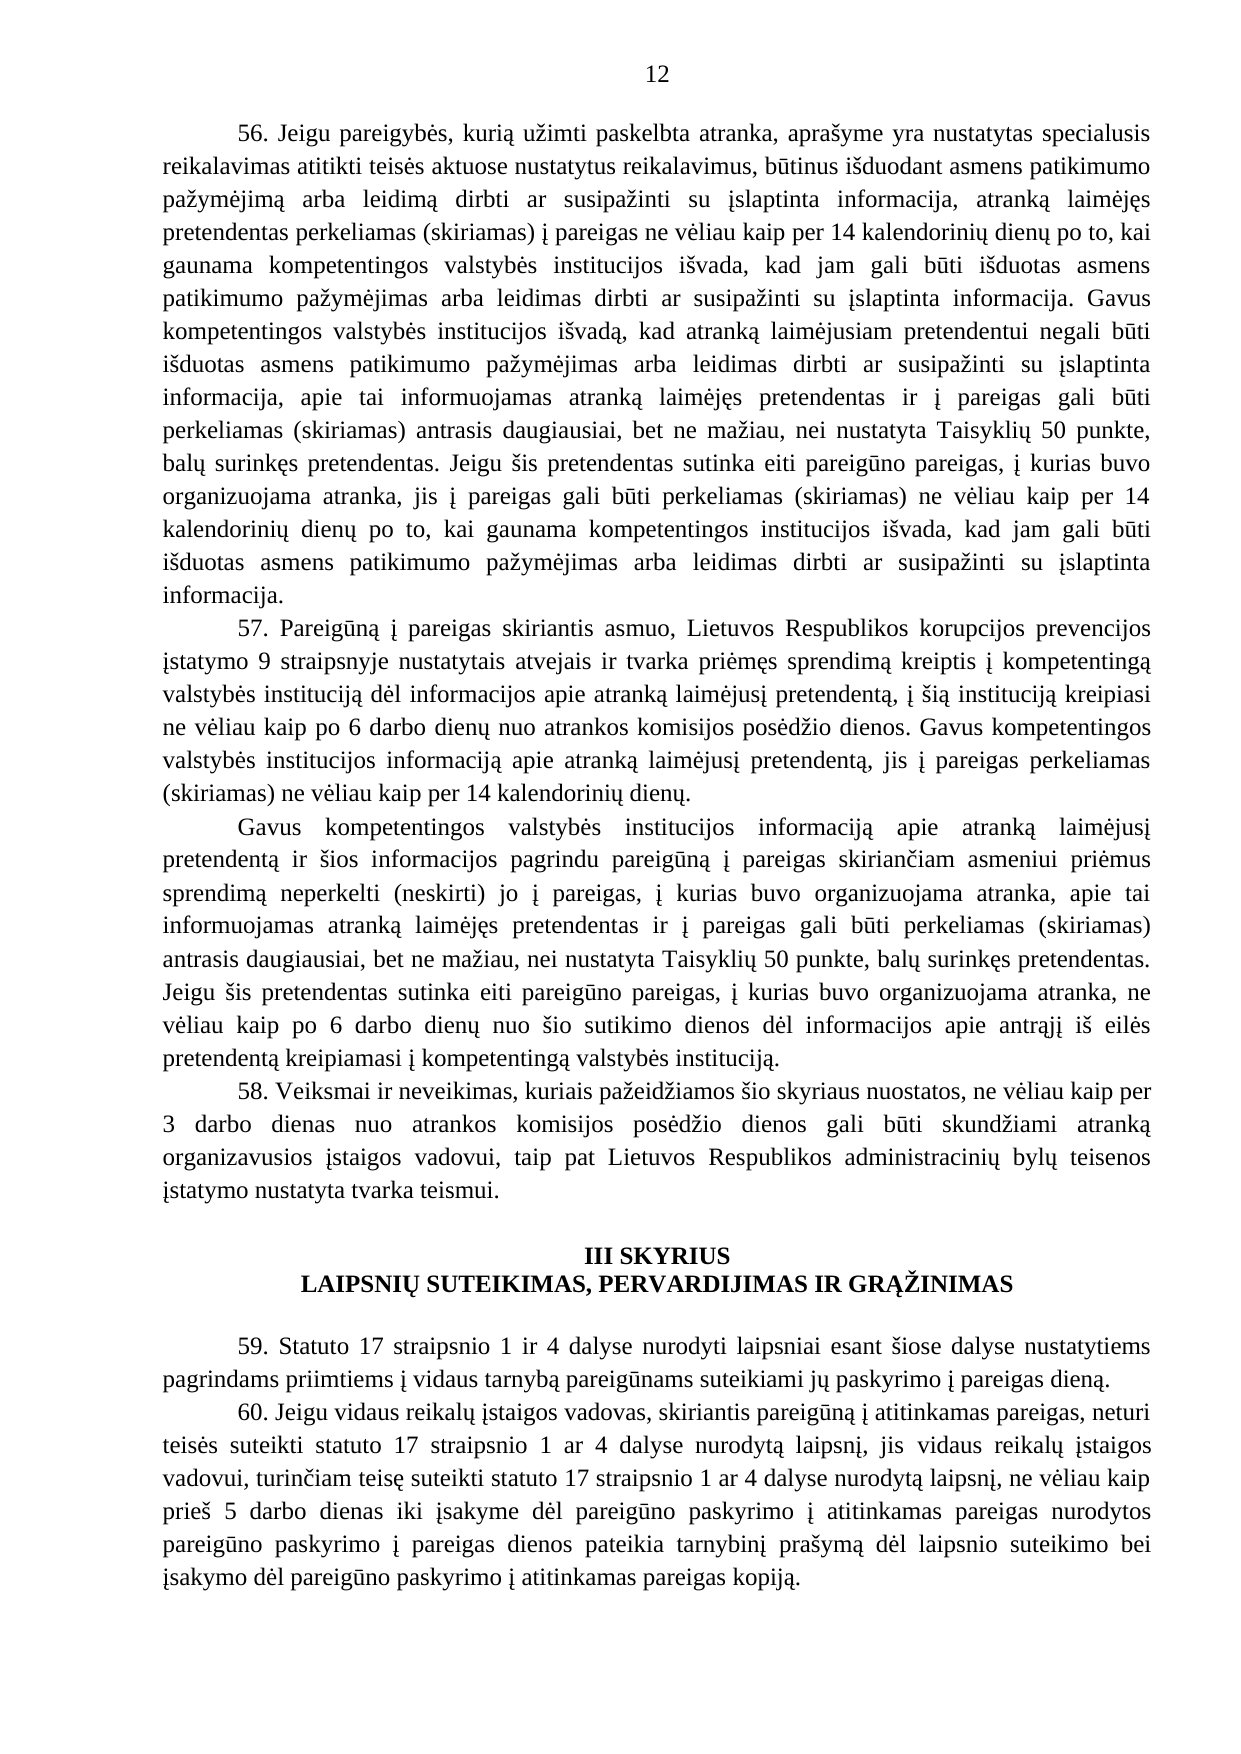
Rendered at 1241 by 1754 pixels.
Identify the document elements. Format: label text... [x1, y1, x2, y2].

text LAIPSNIŲ SUTEIKIMAS, PERVARDIJIMAS IR GRĄŽINIMAS [162, 1269, 1152, 1298]
text 59. Statuto 17 straipsnio 1 ir 4 dalyse nurodyti laipsniai esant šiose dalyse nustatytiems pagrindams priimtiems į vidaus tarnybą pareigūnams suteikiami jų paskyrimo į pareigas dieną. [162, 1331, 1152, 1393]
text III SKYRIUS [162, 1241, 1152, 1269]
text 56. Jeigu pareigybės, kurią užimti paskelbta atranka, aprašyme yra nustatytas specialusis reikalavimas atitikti teisės aktuose nustatytus reikalavimus, būtinus išduodant asmens patikimumo pažymėjimą arba leidimą dirbti ar susipažinti su įslaptinta informacija, atranką laimėjęs pretendentas perkeliamas (skiriamas) į pareigas ne vėliau kaip per 14 kalendorinių dienų po to, kai gaunama kompetentingos valstybės institucijos išvada, kad jam gali būti išduotas asmens patikimumo pažymėjimas arba leidimas dirbti ar susipažinti su įslaptinta informacija. Gavus kompetentingos valstybės institucijos išvadą, kad atranką laimėjusiam pretendentui negali būti išduotas asmens patikimumo pažymėjimas arba leidimas dirbti ar susipažinti su įslaptinta informacija, apie tai informuojamas atranką laimėjęs pretendentas ir į pareigas gali būti perkeliamas (skiriamas) antrasis daugiausiai, bet ne mažiau, nei nustatyta Taisyklių 50 punkte, balų surinkęs pretendentas. Jeigu šis pretendentas sutinka eiti pareigūno pareigas, į kurias buvo organizuojama atranka, jis į pareigas gali būti perkeliamas (skiriamas) ne vėliau kaip per 14 kalendorinių dienų po to, kai gaunama kompetentingos institucijos išvada, kad jam gali būti išduotas asmens patikimumo pažymėjimas arba leidimas dirbti ar susipažinti su įslaptinta informacija. [162, 118, 1152, 609]
text 60. Jeigu vidaus reikalų įstaigos vadovas, skiriantis pareigūną į atitinkamas pareigas, neturi teisės suteikti statuto 17 straipsnio 1 ar 4 dalyse nurodytą laipsnį, jis vidaus reikalų įstaigos vadovui, turinčiam teisę suteikti statuto 17 straipsnio 1 ar 4 dalyse nurodytą laipsnį, ne vėliau kaip prieš 5 darbo dienas iki įsakyme dėl pareigūno paskyrimo į atitinkamas pareigas nurodytos pareigūno paskyrimo į pareigas dienos pateikia tarnybinį prašymą dėl laipsnio suteikimo bei įsakymo dėl pareigūno paskyrimo į atitinkamas pareigas kopiją. [162, 1397, 1152, 1591]
text 58. Veiksmai ir neveikimas, kuriais pažeidžiamos šio skyriaus nuostatos, ne vėliau kaip per 3 darbo dienas nuo atrankos komisijos posėdžio dienos gali būti skundžiami atranką organizavusios įstaigos vadovui, taip pat Lietuvos Respublikos administracinių bylų teisenos įstatymo nustatyta tvarka teismui. [162, 1076, 1152, 1203]
text 57. Pareigūną į pareigas skiriantis asmuo, Lietuvos Respublikos korupcijos prevencijos įstatymo 9 straipsnyje nustatytais atvejais ir tvarka priėmęs sprendimą kreiptis į kompetentingą valstybės instituciją dėl informacijos apie atranką laimėjusį pretendentą, į šią instituciją kreipiasi ne vėliau kaip po 6 darbo dienų nuo atrankos komisijos posėdžio dienos. Gavus kompetentingos valstybės institucijos informaciją apie atranką laimėjusį pretendentą, jis į pareigas perkeliamas (skiriamas) ne vėliau kaip per 14 kalendorinių dienų. [162, 613, 1152, 807]
text Gavus kompetentingos valstybės institucijos informaciją apie atranką laimėjusį pretendentą ir šios informacijos pagrindu pareigūną į pareigas skiriančiam asmeniui priėmus sprendimą neperkelti (neskirti) jo į pareigas, į kurias buvo organizuojama atranka, apie tai informuojamas atranką laimėjęs pretendentas ir į pareigas gali būti perkeliamas (skiriamas) antrasis daugiausiai, bet ne mažiau, nei nustatyta Taisyklių 50 punkte, balų surinkęs pretendentas. Jeigu šis pretendentas sutinka eiti pareigūno pareigas, į kurias buvo organizuojama atranka, ne vėliau kaip po 6 darbo dienų nuo šio sutikimo dienos dėl informacijos apie antrąjį iš eilės pretendentą kreipiamasi į kompetentingą valstybės instituciją. [162, 812, 1152, 1071]
